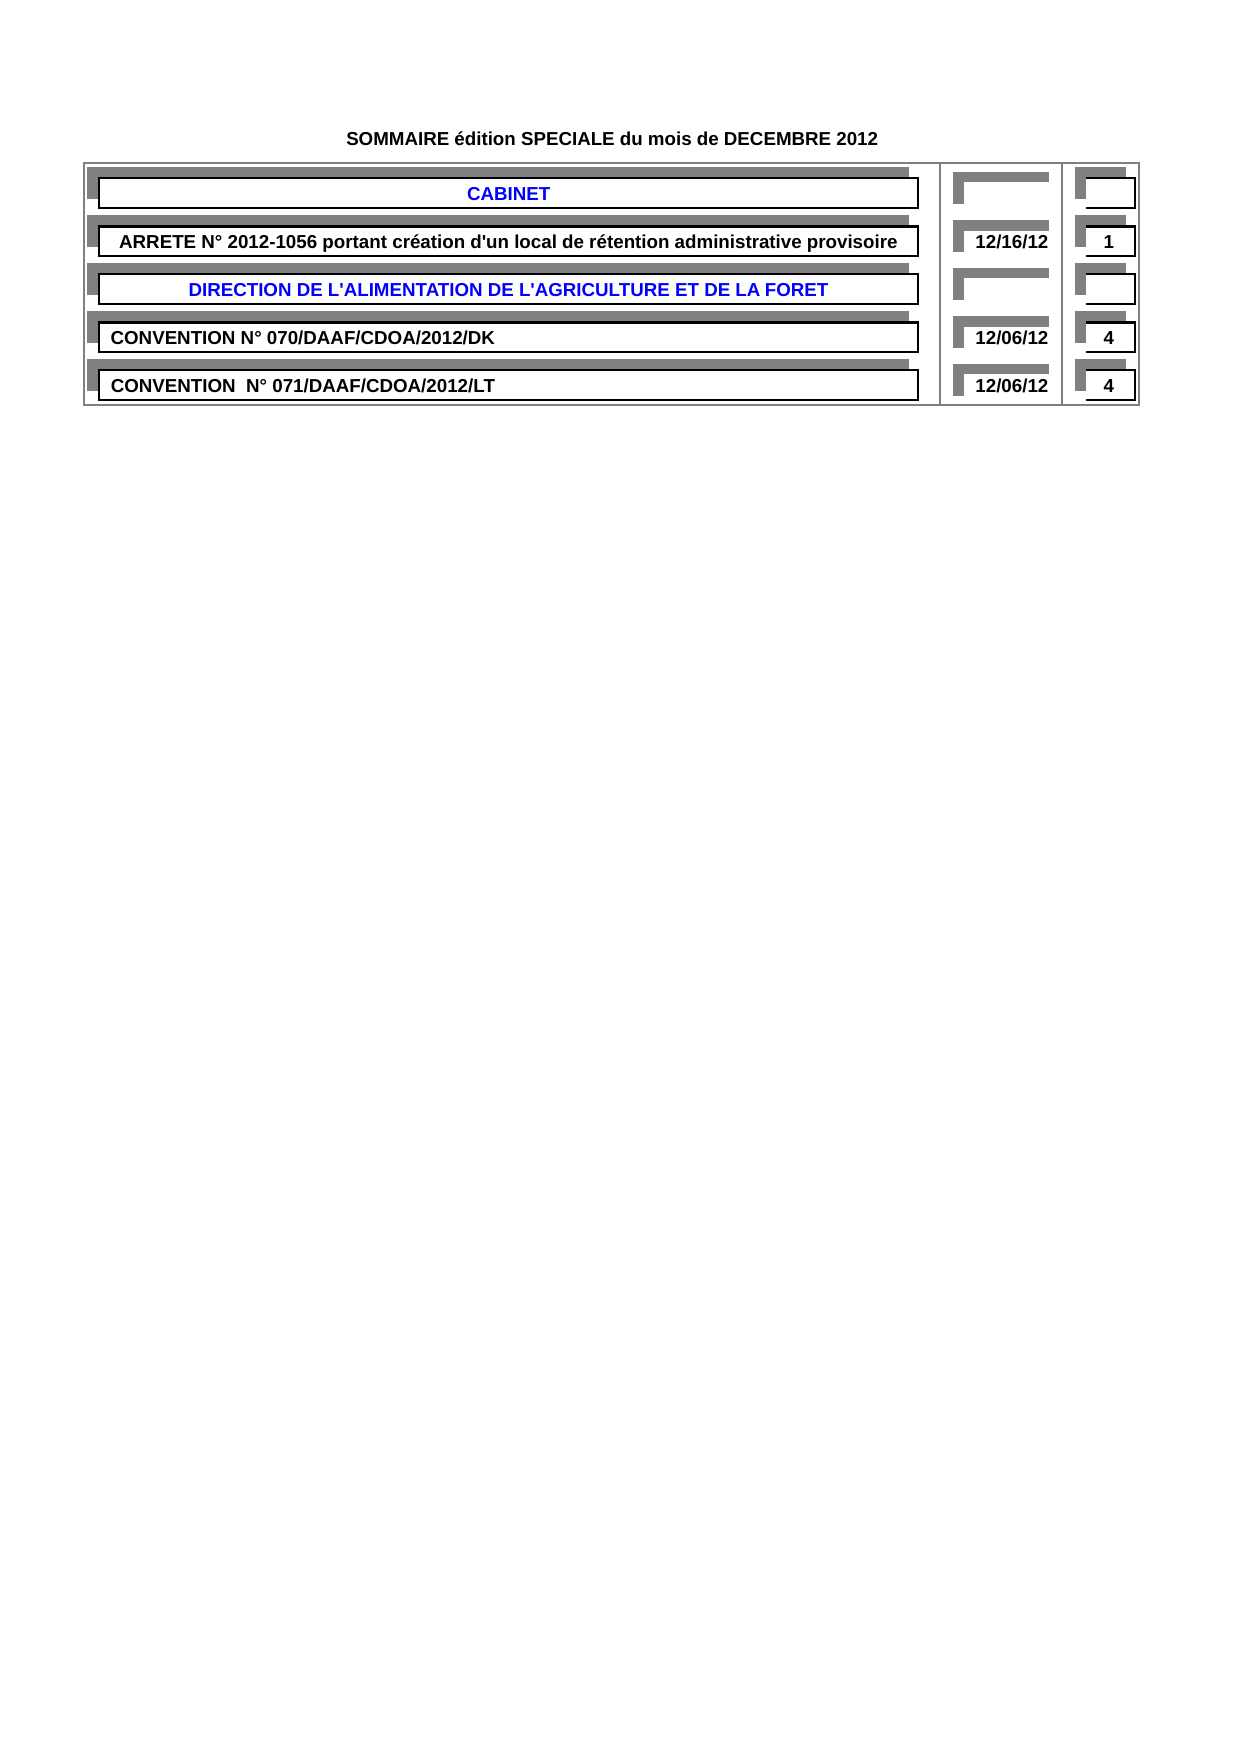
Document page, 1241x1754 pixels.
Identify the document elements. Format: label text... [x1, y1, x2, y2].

table_cell CONVENTION N° 070/DAAF/CDOA/2012/DK [85, 308, 939, 356]
table_cell [1063, 260, 1138, 308]
table_cell ARRETE N° 2012-1056 portant création d'un local de rétention administrative provisoire [85, 212, 939, 260]
table_cell CONVENTION N° 071/DAAF/CDOA/2012/LT [85, 356, 939, 404]
table_cell DIRECTION DE L'ALIMENTATION DE L'AGRICULTURE ET DE LA FORET [85, 260, 939, 308]
table_cell 4 [1063, 308, 1138, 356]
table_header [941, 164, 1061, 212]
table_cell 4 [1063, 356, 1138, 404]
table_cell 1 [1063, 212, 1138, 260]
text SOMMAIRE édition SPECIALE du mois de DECEMBRE 2012 [82, 128, 1142, 149]
table_cell [941, 260, 1061, 308]
table_header CABINET [85, 164, 939, 212]
table_cell 06/12/12 [941, 356, 1061, 404]
table_cell 16/12/12 [941, 212, 1061, 260]
table_header [1063, 164, 1138, 212]
table_cell 06/12/12 [941, 308, 1061, 356]
